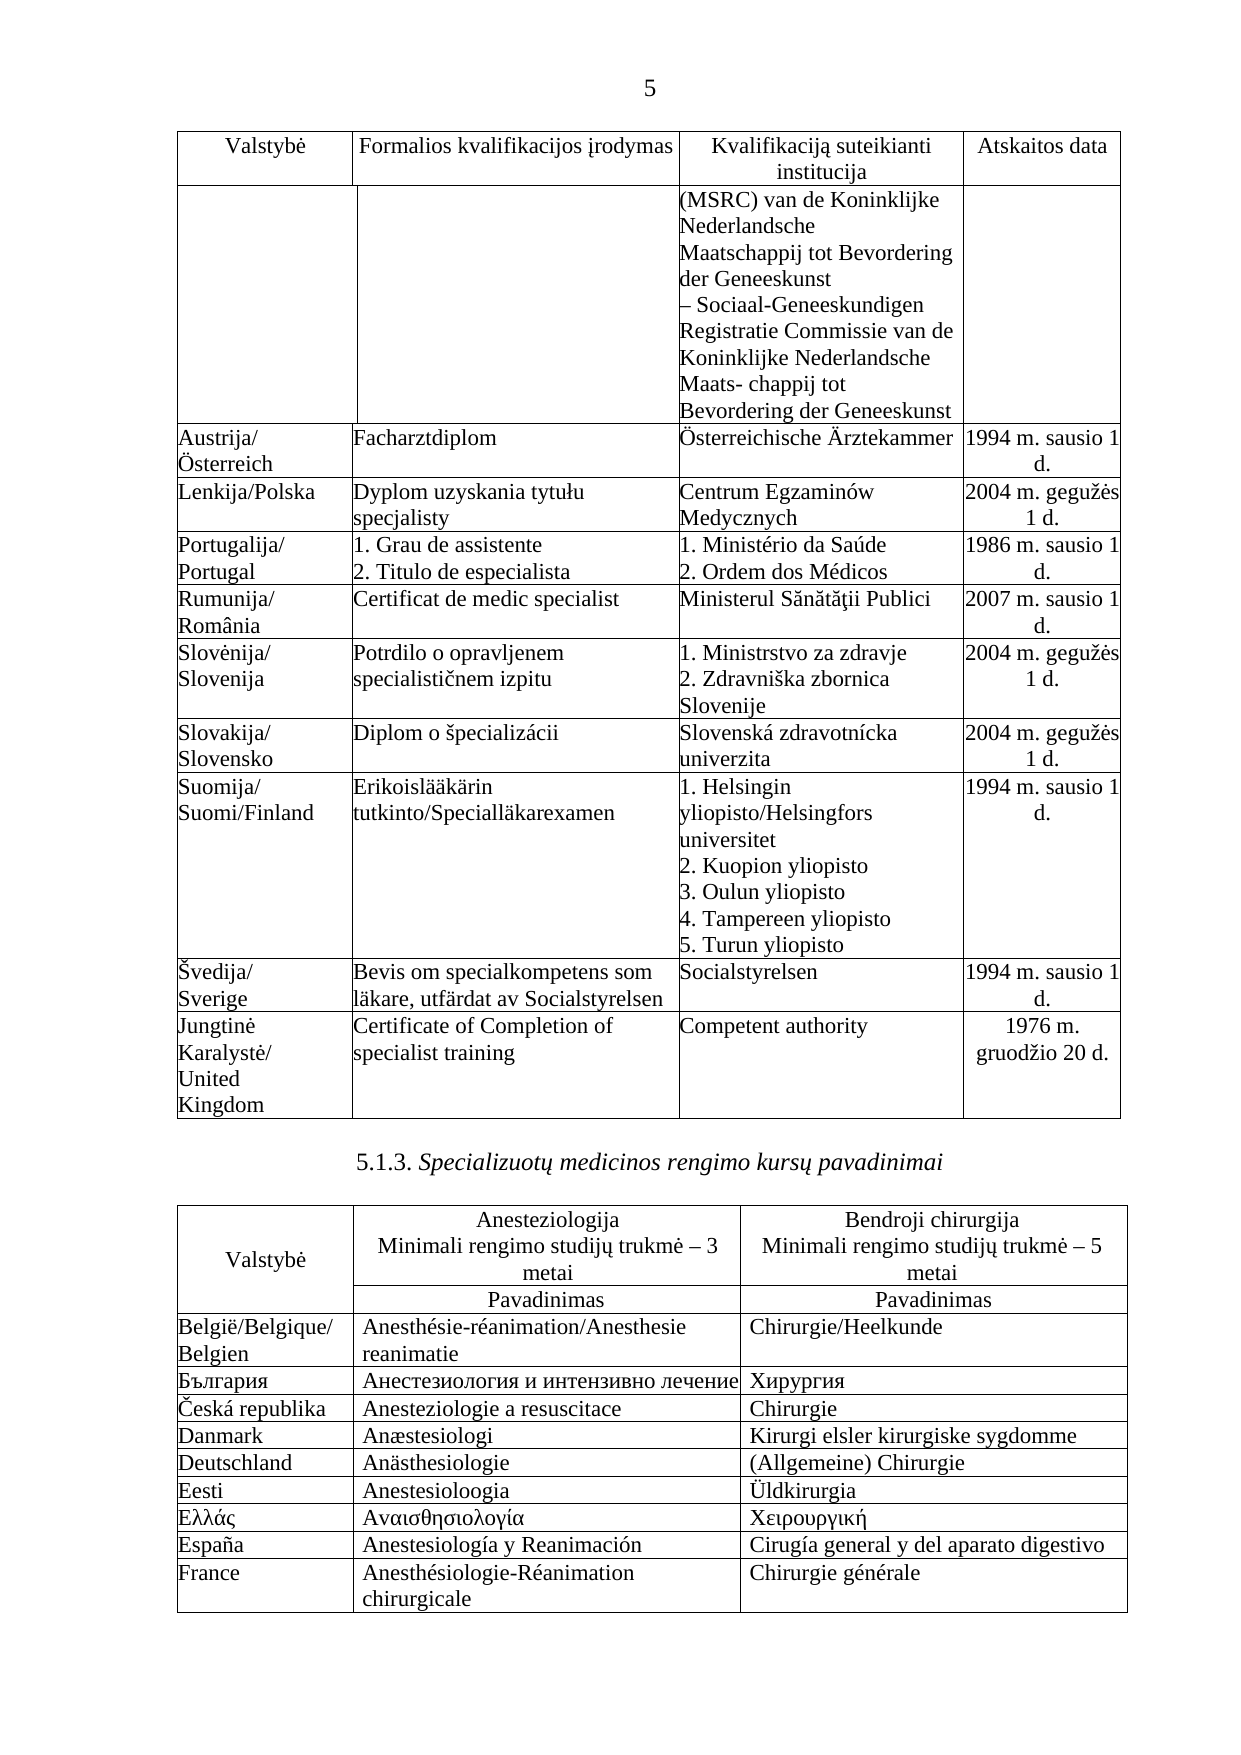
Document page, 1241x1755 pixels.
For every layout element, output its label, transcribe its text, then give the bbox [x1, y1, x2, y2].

table_cell Deutschland [178, 1449, 353, 1476]
table_cell Certificat de medic specialist [353, 585, 679, 638]
table_cell Ministerul Sănătăţii Publici [680, 585, 963, 638]
table_cell Jungtinė Karalystė/ United Kingdom [178, 1012, 352, 1118]
table_header Valstybė [178, 132, 352, 185]
table_cell Chirurgie/Heelkunde [741, 1314, 1127, 1366]
table_cell 1994 m. sausio 1 d. [964, 959, 1120, 1011]
table_cell 1986 m. sausio 1 d. [964, 532, 1120, 584]
table_cell Anestesioloogia [354, 1477, 740, 1503]
table_cell Slovenská zdravotnícka univerzita [680, 719, 963, 772]
table_cell Αvαισθησιoλoγία [354, 1504, 740, 1531]
table_cell Ελλάς [178, 1504, 353, 1531]
table_cell Certificate of Completion of specialist training [353, 1012, 679, 1118]
table_cell България [178, 1367, 353, 1393]
table_header Atskaitos data [964, 132, 1120, 185]
table_cell 1. Helsingin yliopisto/Helsingfors universitet 2. Kuopion yliopisto 3. Oulun yliopisto 4. Tampereen yliopisto 5. Turun yliopisto [680, 773, 963, 957]
table_cell Chirurgie [741, 1395, 1127, 1421]
table_cell Lenkija/Polska [178, 478, 352, 531]
table_header Anesteziologija Minimali rengimo studijų trukmė – 3 metai [354, 1206, 740, 1285]
table_cell Anästhesiologie [354, 1449, 740, 1476]
table_cell Хирургия [741, 1367, 1127, 1393]
table_cell Anæstesiologi [354, 1422, 740, 1448]
table_cell 1. Grau de assistente 2. Titulo de especialista [353, 532, 679, 584]
table_cell Pavadinimas [354, 1286, 740, 1312]
table_cell Švedija/ Sverige [178, 959, 352, 1011]
table_cell Diplom o špecializácii [353, 719, 679, 772]
table_cell Česká republika [178, 1395, 353, 1421]
table_cell Slovėnija/ Slovenija [178, 639, 352, 718]
table_cell Anestesiología y Reanimación [354, 1532, 740, 1558]
table_cell Facharztdiplom [353, 424, 679, 477]
table_cell Socialstyrelsen [680, 959, 963, 1011]
table_cell Centrum Egzaminów Medycznych [680, 478, 963, 531]
table_cell Pavadinimas [741, 1286, 1127, 1312]
table_cell Slovakija/ Slovensko [178, 719, 352, 772]
table_cell Potrdilo o opravljenem specialističnem izpitu [353, 639, 679, 718]
table_header Kvalifikaciją suteikianti institucija [680, 132, 963, 185]
table_cell 1. Ministério da Saúde 2. Ordem dos Médicos [680, 532, 963, 584]
table_cell Portugalija/ Portugal [178, 532, 352, 584]
table_cell Üldkirurgia [741, 1477, 1127, 1503]
table_cell Anesthésiologie-Réanimation chirurgicale [354, 1559, 740, 1612]
table_cell Danmark [178, 1422, 353, 1448]
table_cell Chirurgie générale [741, 1559, 1127, 1612]
table_cell Anesthésie-réanimation/Anesthesie reanimatie [354, 1314, 740, 1366]
table_cell 1. Ministrstvo za zdravje 2. Zdravniška zbornica Slovenije [680, 639, 963, 718]
table_cell 2004 m. gegužės 1 d. [964, 719, 1120, 772]
table_header Valstybė [178, 1206, 353, 1312]
table_cell Bevis om specialkompetens som läkare, utfärdat av Socialstyrelsen [353, 959, 679, 1011]
table_cell España [178, 1532, 353, 1558]
table_cell Rumunija/ România [178, 585, 352, 638]
table_cell [358, 186, 679, 423]
table_cell Анестезиология и интензивно лечение [354, 1367, 740, 1393]
table_cell Anesteziologie a resuscitace [354, 1395, 740, 1421]
table_cell Erikoislääkärin tutkinto/Specialläkarexamen [353, 773, 679, 957]
table_cell Competent authority [680, 1012, 963, 1118]
table_cell Österreichische Ärztekammer [680, 424, 963, 477]
table_cell 1994 m. sausio 1 d. [964, 424, 1120, 477]
table_cell 2004 m. gegužės 1 d. [964, 639, 1120, 718]
table_cell (Allgemeine) Chirurgie [741, 1449, 1127, 1476]
table_cell Eesti [178, 1477, 353, 1503]
table_cell France [178, 1559, 353, 1612]
table_cell 2004 m. gegužės 1 d. [964, 478, 1120, 531]
table_cell Austrija/ Österreich [178, 424, 352, 477]
table_cell Dyplom uzyskania tytułu specjalisty [353, 478, 679, 531]
table_cell [178, 186, 357, 423]
table_header Bendroji chirurgija Minimali rengimo studijų trukmė – 5 metai [741, 1206, 1127, 1285]
table_cell 2007 m. sausio 1 d. [964, 585, 1120, 638]
table_cell (MSRC) van de Koninklijke Nederlandsche Maatschappij tot Bevordering der Geneeskunst – Sociaal-Geneeskundigen Registratie Commissie van de Koninklijke Nederlandsche Maats- chappij tot Bevordering der Geneeskunst [680, 186, 963, 423]
table_cell [964, 186, 1120, 423]
table_header Formalios kvalifikacijos įrodymas [353, 132, 679, 185]
table_cell Kirurgi elsler kirurgiske sygdomme [741, 1422, 1127, 1448]
table_cell Suomija/ Suomi/Finland [178, 773, 352, 957]
table_cell 1994 m. sausio 1 d. [964, 773, 1120, 957]
table_cell Χειρoυργική [741, 1504, 1127, 1531]
table_cell 1976 m. gruodžio 20 d. [964, 1012, 1120, 1118]
table_cell België/Belgique/ Belgien [178, 1314, 353, 1366]
text 5.1.3. Specializuotų medicinos rengimo kursų pavadinimai [177, 1147, 1124, 1176]
table_cell Cirugía general y del aparato digestivo [741, 1532, 1127, 1558]
